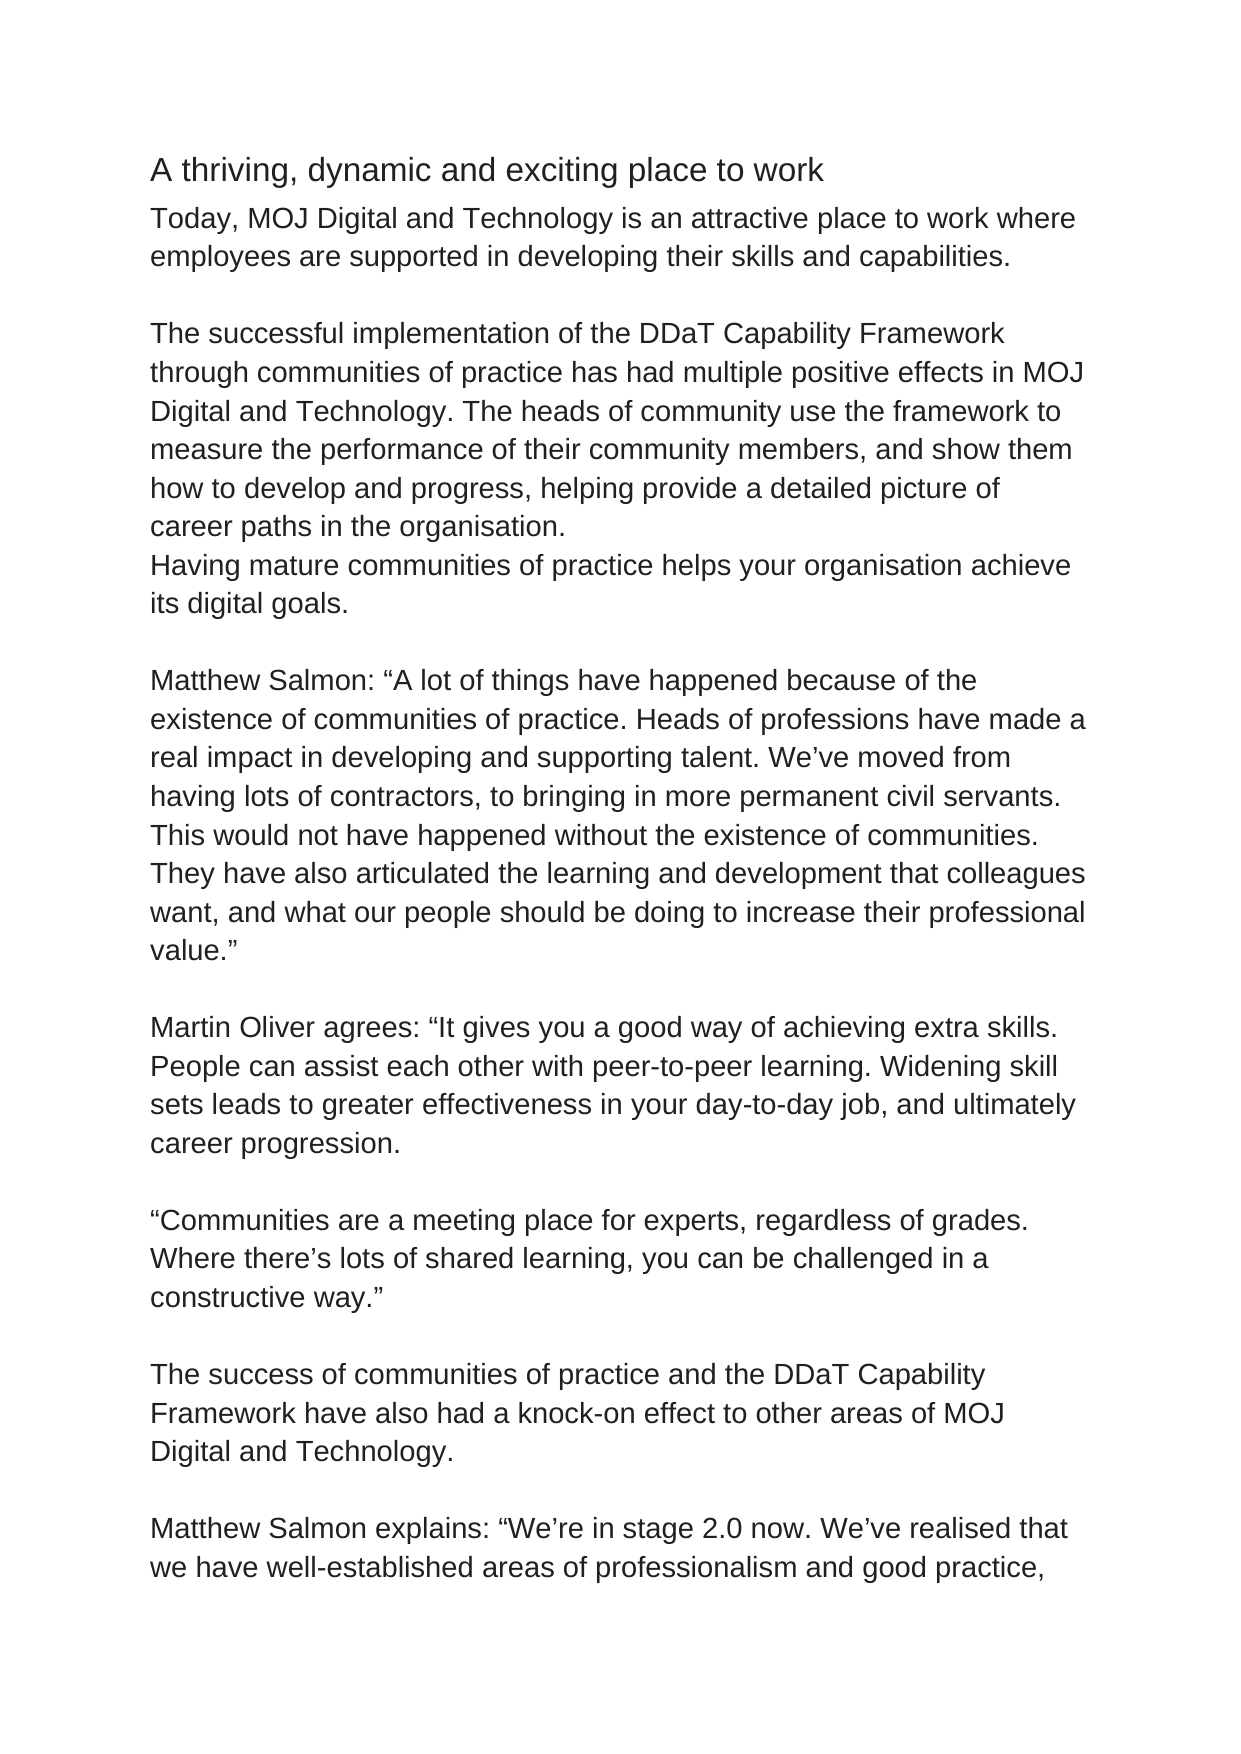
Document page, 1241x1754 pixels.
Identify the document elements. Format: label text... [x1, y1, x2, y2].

text The success of communities of practice and the DDaT Capability Framework have also had a knock-on effect to other areas of MOJ Digital and Technology. [150, 1357, 1090, 1468]
text Matthew Salmon: “A lot of things have happened because of the existence of communities of practice. Heads of professions have made a real impact in developing and supporting talent. We’ve moved from having lots of contractors, to bringing in more permanent civil servants. This would not have happened without the existence of communities. They have also articulated the learning and development that colleagues want, and what our people should be doing to increase their professional value.” [150, 663, 1090, 967]
text “Communities are a meeting place for experts, regardless of grades. Where there’s lots of shared learning, you can be challenged in a constructive way.” [150, 1203, 1090, 1314]
text The successful implementation of the DDaT Capability Framework through communities of practice has had multiple positive effects in MOJ Digital and Technology. The heads of community use the framework to measure the performance of their community members, and show them how to develop and progress, helping provide a detailed picture of career paths in the organisation. [150, 317, 1090, 543]
text Martin Oliver agrees: “It gives you a good way of achieving extra skills. People can assist each other with peer-to-peer learning. Widening skill sets leads to greater effectiveness in your day-to-day job, and ultimately career progression. [150, 1010, 1090, 1159]
text Having mature communities of practice helps your organisation achieve its digital goals. [150, 548, 1090, 620]
text Today, MOJ Digital and Technology is an attractive place to work where employees are supported in developing their skills and capabilities. [150, 201, 1090, 273]
text Matthew Salmon explains: “We’re in stage 2.0 now. We’ve realised that we have well-established areas of professionalism and good practice, [150, 1511, 1090, 1583]
subtitle A thriving, dynamic and exciting place to work [150, 150, 1090, 188]
